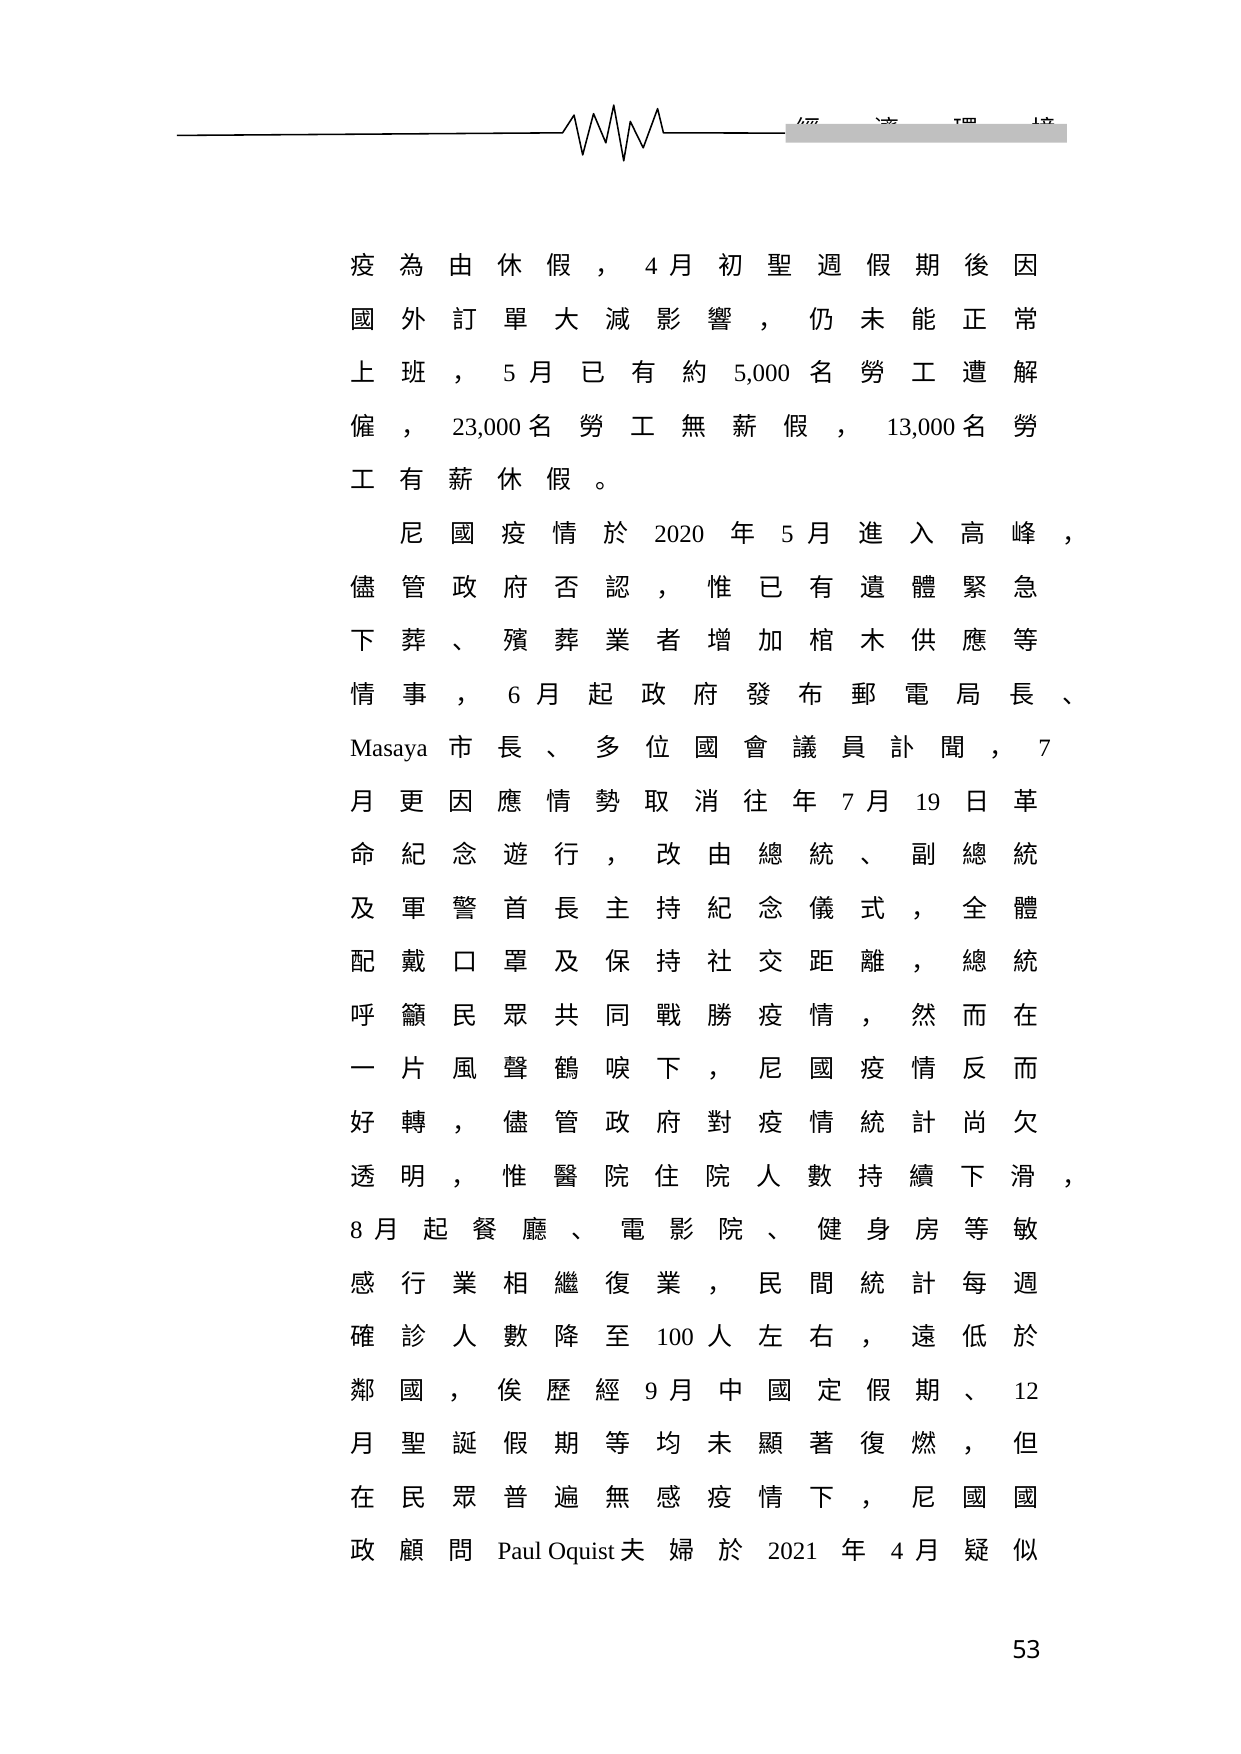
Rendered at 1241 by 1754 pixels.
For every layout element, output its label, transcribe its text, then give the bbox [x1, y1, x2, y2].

text 尼國疫情於2020年5月進入高峰，儘管政府否認，惟已有遺體緊急下葬、殯葬業者增加棺木供應等情事，6月起政府發布郵電局長、Masaya市長、多位國會議員訃聞，7月更因應情勢取消往年7月19日革命紀念遊行，改由總統、副總統及軍警首長主持紀念儀式，全體配戴口罩及保持社交距離，總統呼籲民眾共同戰勝疫情，然而在一片風聲鶴唳下，尼國疫情反而好轉，儘管政府對疫情統計尚欠透明，惟醫院住院人數持續下滑，8月起餐廳、電影院、健身房等敏感行業相繼復業，民間統計每週確診人數降至100人左右，遠低於鄰國，俟歷經9月中國定假期、12月聖誕假期等均未顯著復燃，但在民眾普遍無感疫情下，尼國國政顧問Paul Oquist夫婦於2021年4月疑似因疫去世，再度促使民眾提高警戒。 [325, 505, 1063, 1576]
text 疫為由休假，4月初聖週假期後因國外訂單大減影響，仍未能正常上班，5月已有約5,000名勞工遭解僱，23,000名勞工無薪假，13,000名勞工有薪休假。 [325, 237, 1063, 505]
